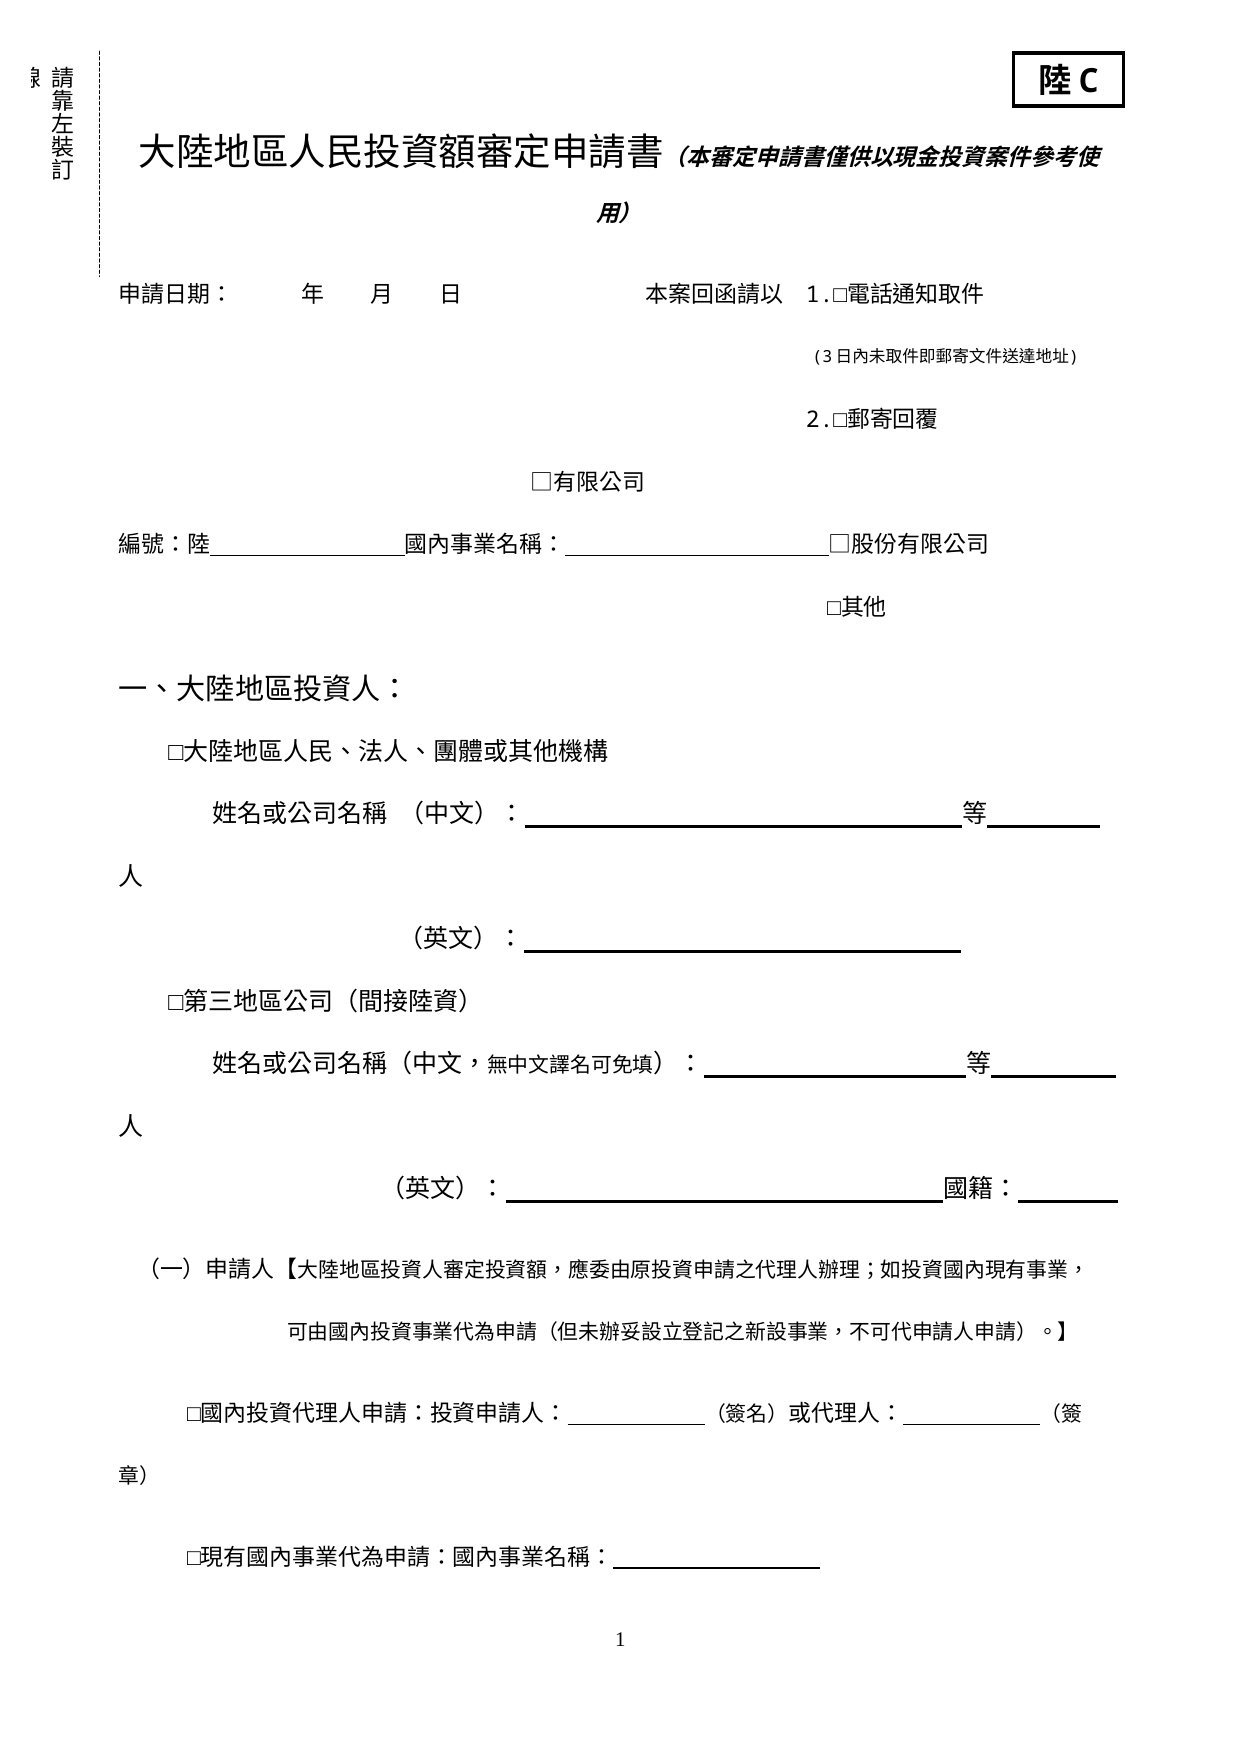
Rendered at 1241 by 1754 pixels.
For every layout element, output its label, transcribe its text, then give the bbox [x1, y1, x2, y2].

text （一）申請人【大陸地區投資人審定投資額，應委由原投資申請之代理人辦理；如投資國內現有事業，可由國內投資事業代為申請（但未辦妥設立登記之新設事業，不可代申請人申請）。】 [137, 1226, 1108, 1351]
text 姓名或公司名稱（中文，無中文譯名可免填）： 等 人 [118, 1020, 1122, 1145]
text 2.□郵寄回覆 [118, 376, 1122, 439]
text □國內投資代理人申請：投資申請人： （簽名）或代理人： （簽章） [118, 1370, 1122, 1495]
text 編號：陸 國內事業名稱： □股份有限公司 [118, 501, 1102, 564]
text 陸C [1030, 62, 1107, 97]
text 大陸地區人民投資額審定申請書（本審定申請書僅供以現金投資案件參考使用） [1015, 55, 1122, 104]
text (3日內未取件即郵寄文件送達地址) [812, 314, 1122, 376]
text □大陸地區人民、法人、團體或其他機構 [118, 708, 1122, 770]
text 大陸地區人民投資額審定申請書（本審定申請書僅供以現金投資案件參考使用） [118, 108, 1122, 233]
text （英文）： 國籍： [118, 1145, 1122, 1208]
text 申請日期： 年 月 日 本案回函請以 1.□電話通知取件 [118, 251, 1122, 314]
text 一、大陸地區投資人： [118, 645, 1122, 708]
text （英文）： [118, 895, 1122, 958]
text □其他 [827, 564, 1102, 626]
text □有限公司 [118, 439, 1102, 501]
text □第三地區公司（間接陸資） [118, 958, 1122, 1020]
text □現有國內事業代為申請：國內事業名稱： [118, 1514, 1122, 1576]
text 請靠左裝訂 線 [32, 66, 79, 186]
text 大陸地區人民投資額審定申請書（本審定申請書僅供以現金投資案件參考使用） [24, 51, 87, 201]
text 姓名或公司名稱 （中文）： 等 人 [118, 770, 1122, 895]
